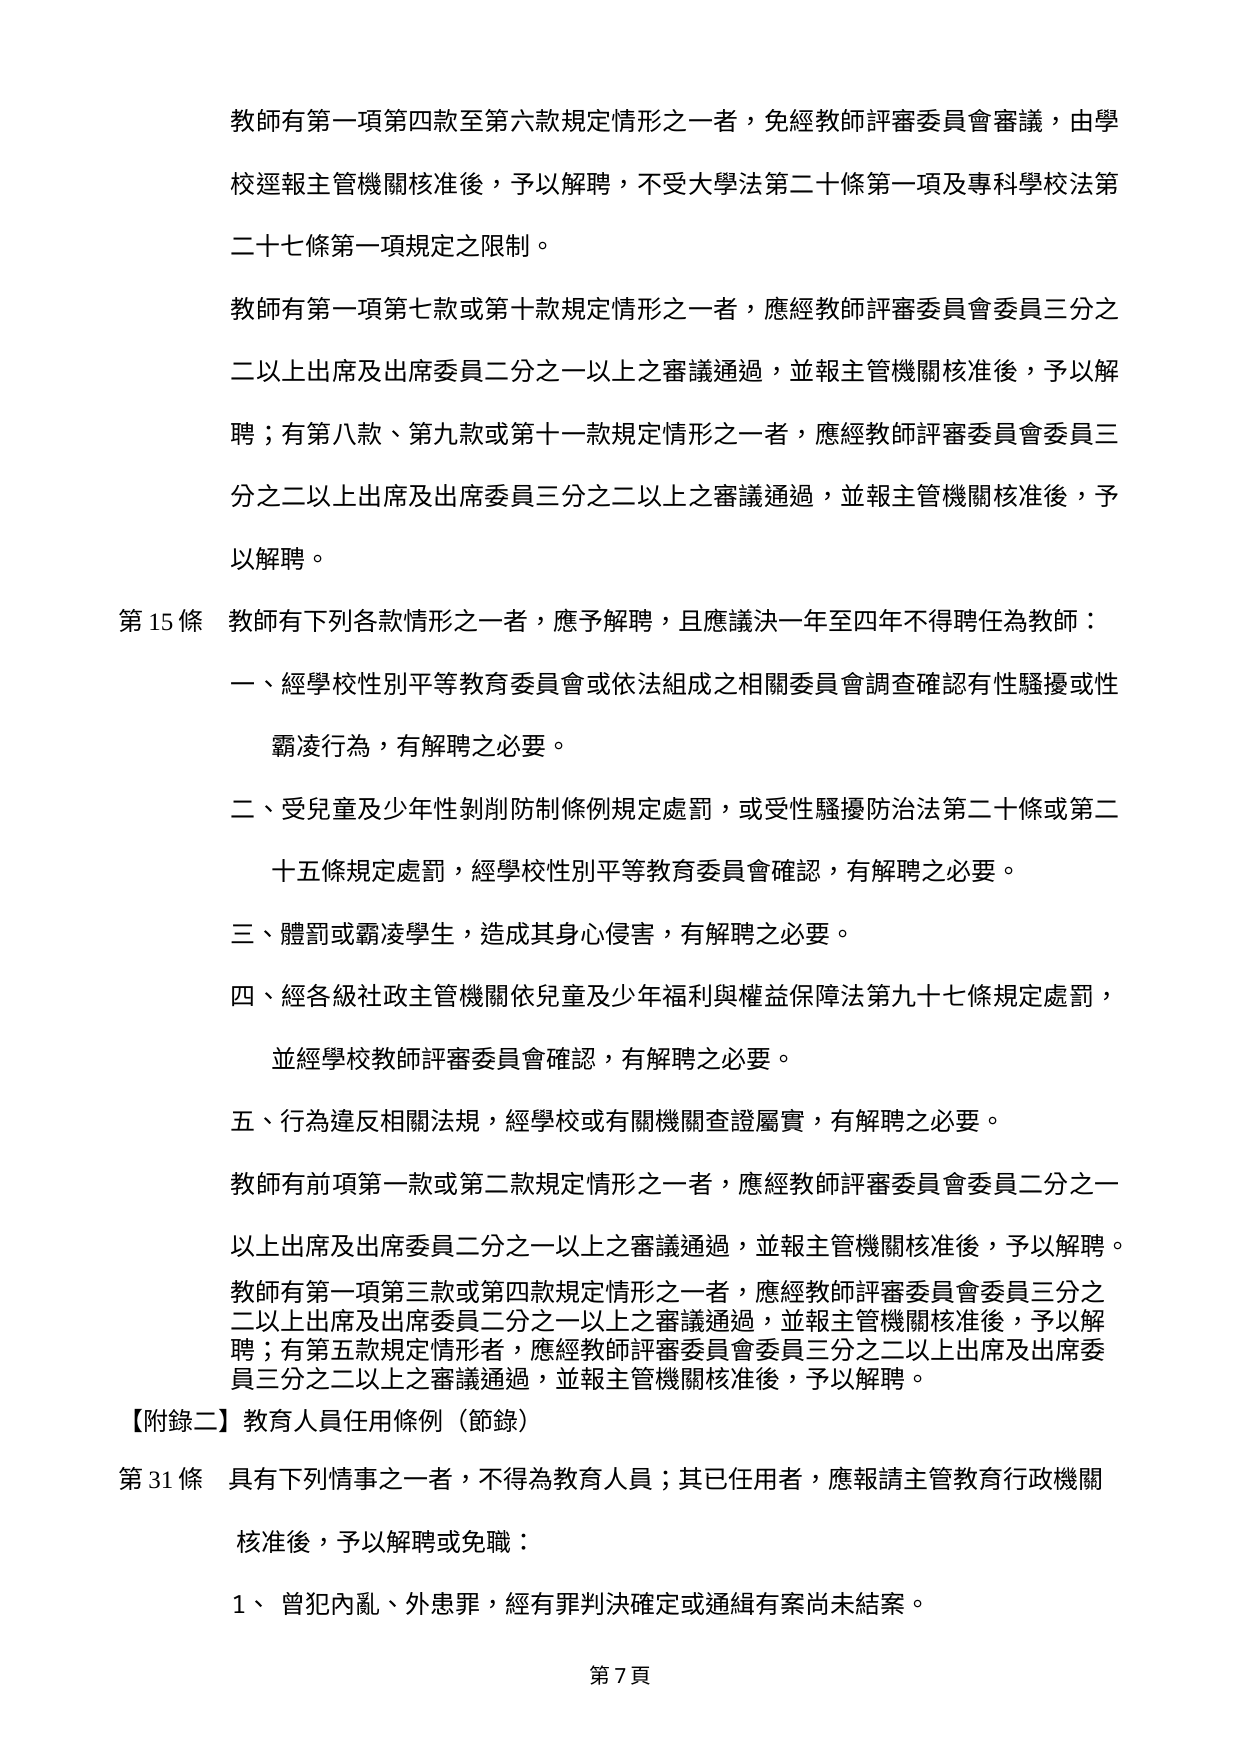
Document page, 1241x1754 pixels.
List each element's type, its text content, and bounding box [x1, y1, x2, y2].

text 【附錄二】教育人員任用條例（節錄） [118, 1407, 1122, 1436]
text 五、行為違反相關法規，經學校或有關機關查證屬實，有解聘之必要。 [230, 1078, 1122, 1141]
text 一、經學校性別平等教育委員會或依法組成之相關委員會調查確認有性騷擾或性霸凌行為，有解聘之必要。 [230, 641, 1122, 766]
text 三、體罰或霸凌學生，造成其身心侵害，有解聘之必要。 [230, 891, 1122, 953]
list 曾犯內亂、外患罪，經有罪判決確定或通緝有案尚未結案。 [251, 1561, 1122, 1624]
text 二、受兒童及少年性剝削防制條例規定處罰，或受性騷擾防治法第二十條或第二十五條規定處罰，經學校性別平等教育委員會確認，有解聘之必要。 [230, 766, 1122, 891]
text 教師有第一項第七款或第十款規定情形之一者，應經教師評審委員會委員三分之二以上出席及出席委員二分之一以上之審議通過，並報主管機關核准後，予以解聘；有第八款、第九款或第十一款規定情形之一者，應經教師評審委員會委員三分之二以上出席及出席委員三分之二以上之審議通過，並報主管機關核准後，予以解聘。 [230, 266, 1122, 578]
text 第31條 具有下列情事之一者，不得為教育人員；其已任用者，應報請主管教育行政機關核准後，予以解聘或免職： [118, 1436, 1122, 1561]
text 四、經各級社政主管機關依兒童及少年福利與權益保障法第九十七條規定處罰，並經學校教師評審委員會確認，有解聘之必要。 [230, 953, 1122, 1078]
text 第15條 教師有下列各款情形之一者，應予解聘，且應議決一年至四年不得聘任為教師： [118, 578, 1122, 641]
text 教師有第一項第四款至第六款規定情形之一者，免經教師評審委員會審議，由學校逕報主管機關核准後，予以解聘，不受大學法第二十條第一項及專科學校法第二十七條第一項規定之限制。 [230, 78, 1122, 266]
text 教師有前項第一款或第二款規定情形之一者，應經教師評審委員會委員二分之一以上出席及出席委員二分之一以上之審議通過，並報主管機關核准後，予以解聘。 [230, 1141, 1122, 1266]
text 教師有第一項第三款或第四款規定情形之一者，應經教師評審委員會委員三分之二以上出席及出席委員二分之一以上之審議通過，並報主管機關核准後，予以解聘；有第五款規定情形者，應經教師評審委員會委員三分之二以上出席及出席委員三分之二以上之審議通過，並報主管機關核准後，予以解聘。 [230, 1278, 1122, 1395]
